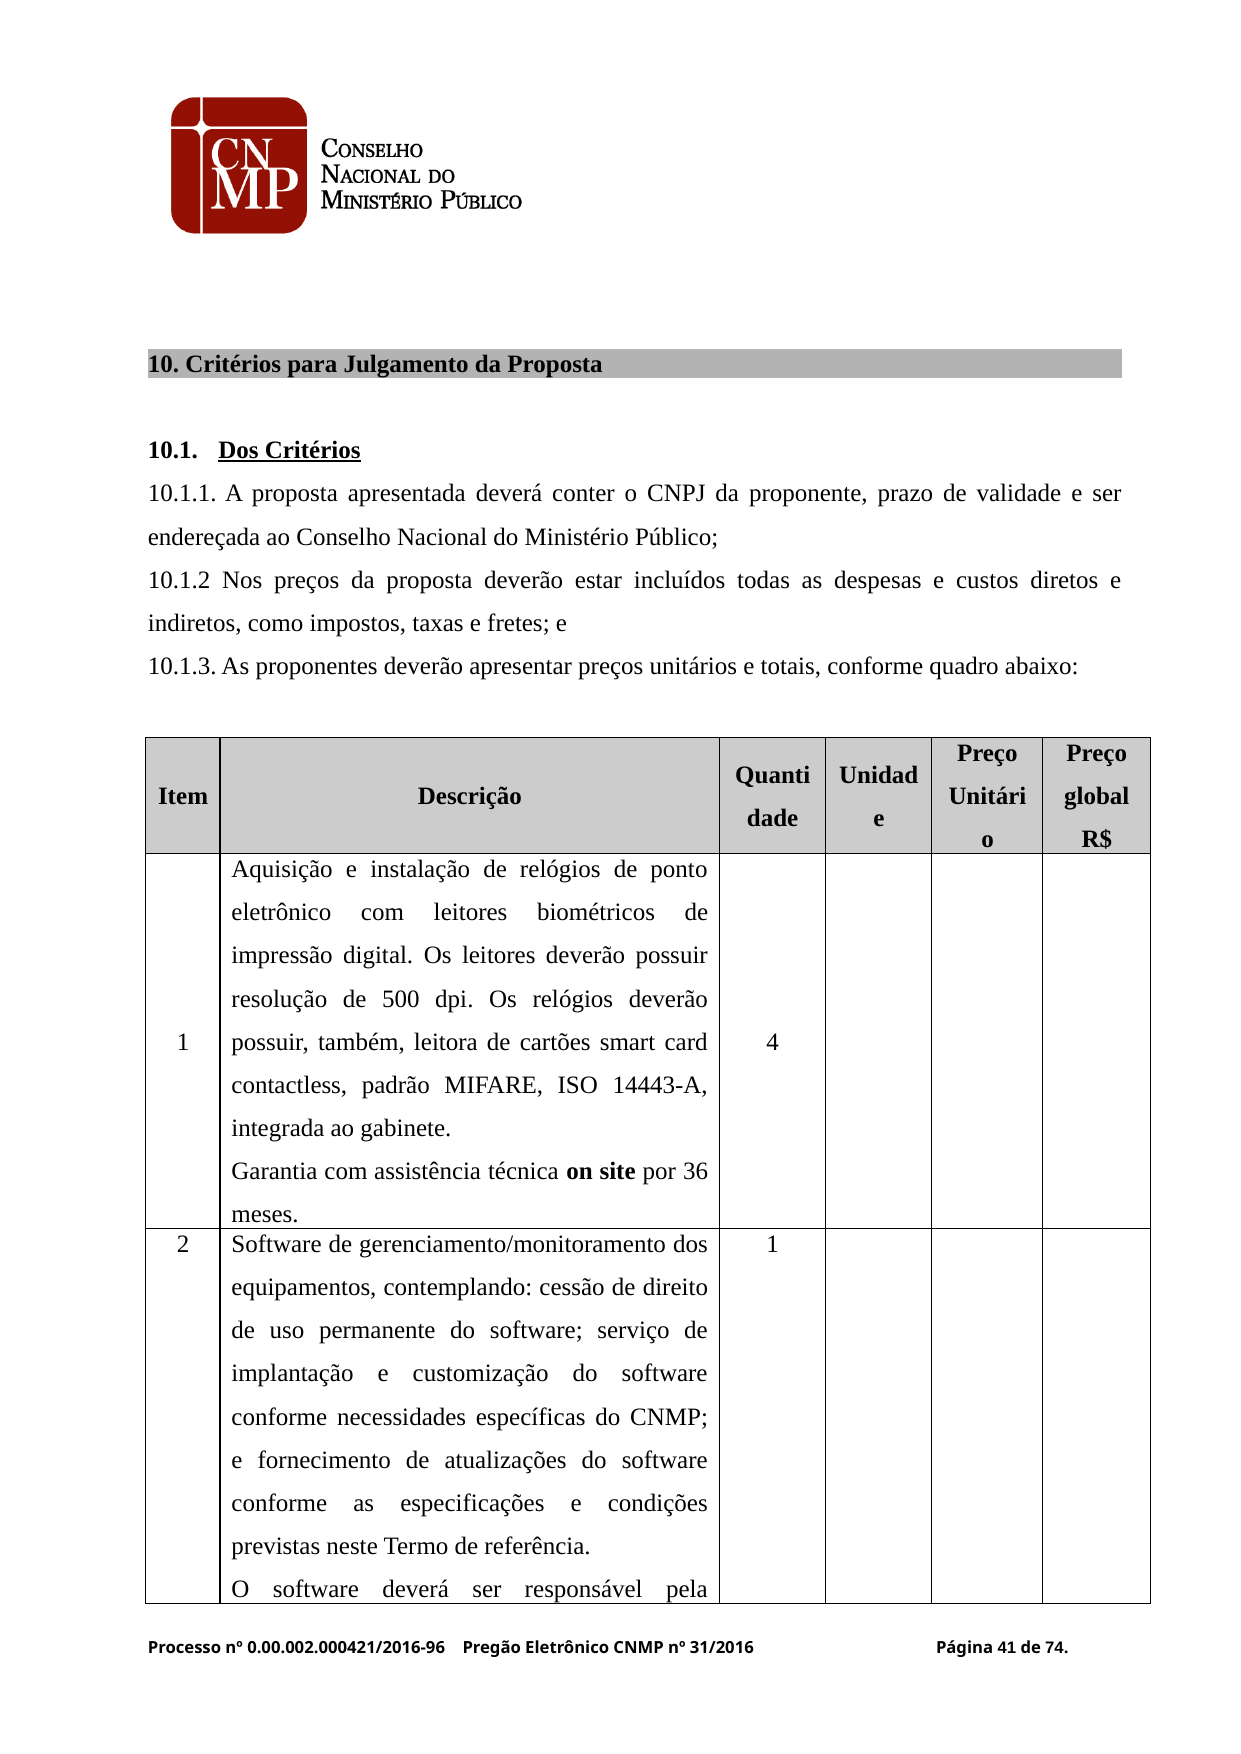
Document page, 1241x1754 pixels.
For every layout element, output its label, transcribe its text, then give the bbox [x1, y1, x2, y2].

table_cell [1043, 854, 1150, 1228]
table_header Unidade [826, 738, 931, 853]
table_cell [932, 1229, 1042, 1603]
text 10.1.3. As proponentes deverão apresentar preços unitários e totais, conforme quadro abaixo: [148, 651, 1122, 680]
text 10.1.1. A proposta apresentada deverá conter o CNPJ da proponente, prazo de validade e ser endereçada ao Conselho Nacional do Ministério Público; [148, 478, 1122, 550]
table_cell 2 [146, 1229, 219, 1603]
text 10.1.2 Nos preços da proposta deverão estar incluídos todas as despesas e custos diretos e indiretos, como impostos, taxas e fretes; e [148, 565, 1122, 637]
table_cell Software de gerenciamento/monitoramento dos equipamentos, contemplando: cessão de direito de uso permanente do software; serviço de implantação e customização do software conforme necessidades específicas do CNMP; e fornecimento de atualizações do software conforme as especificações e condições previstas neste Termo de referência. O software deverá ser responsável pela [221, 1229, 719, 1603]
table_header Preço Unitário [932, 738, 1042, 853]
table_cell 4 [720, 854, 825, 1228]
table_cell [826, 1229, 931, 1603]
picture [147, 75, 537, 255]
table_header Item [146, 738, 219, 853]
table_header Quantidade [720, 738, 825, 853]
table_cell 1 [146, 854, 219, 1228]
list 10. Critérios para Julgamento da Proposta [148, 349, 1122, 378]
table_header Descrição [221, 738, 719, 853]
text 10.1. Dos Critérios [148, 435, 1122, 464]
table_cell [826, 854, 931, 1228]
table_cell Aquisição e instalação de relógios de ponto eletrônico com leitores biométricos de impressão digital. Os leitores deverão possuir resolução de 500 dpi. Os relógios deverão possuir, também, leitora de cartões smart card contactless, padrão MIFARE, ISO 14443-A, integrada ao gabinete. Garantia com assistência técnica on site por 36 meses. [221, 854, 719, 1228]
table_header Preço global R$ [1043, 738, 1150, 853]
table_cell [1043, 1229, 1150, 1603]
table_cell [932, 854, 1042, 1228]
table_cell 1 [720, 1229, 825, 1603]
